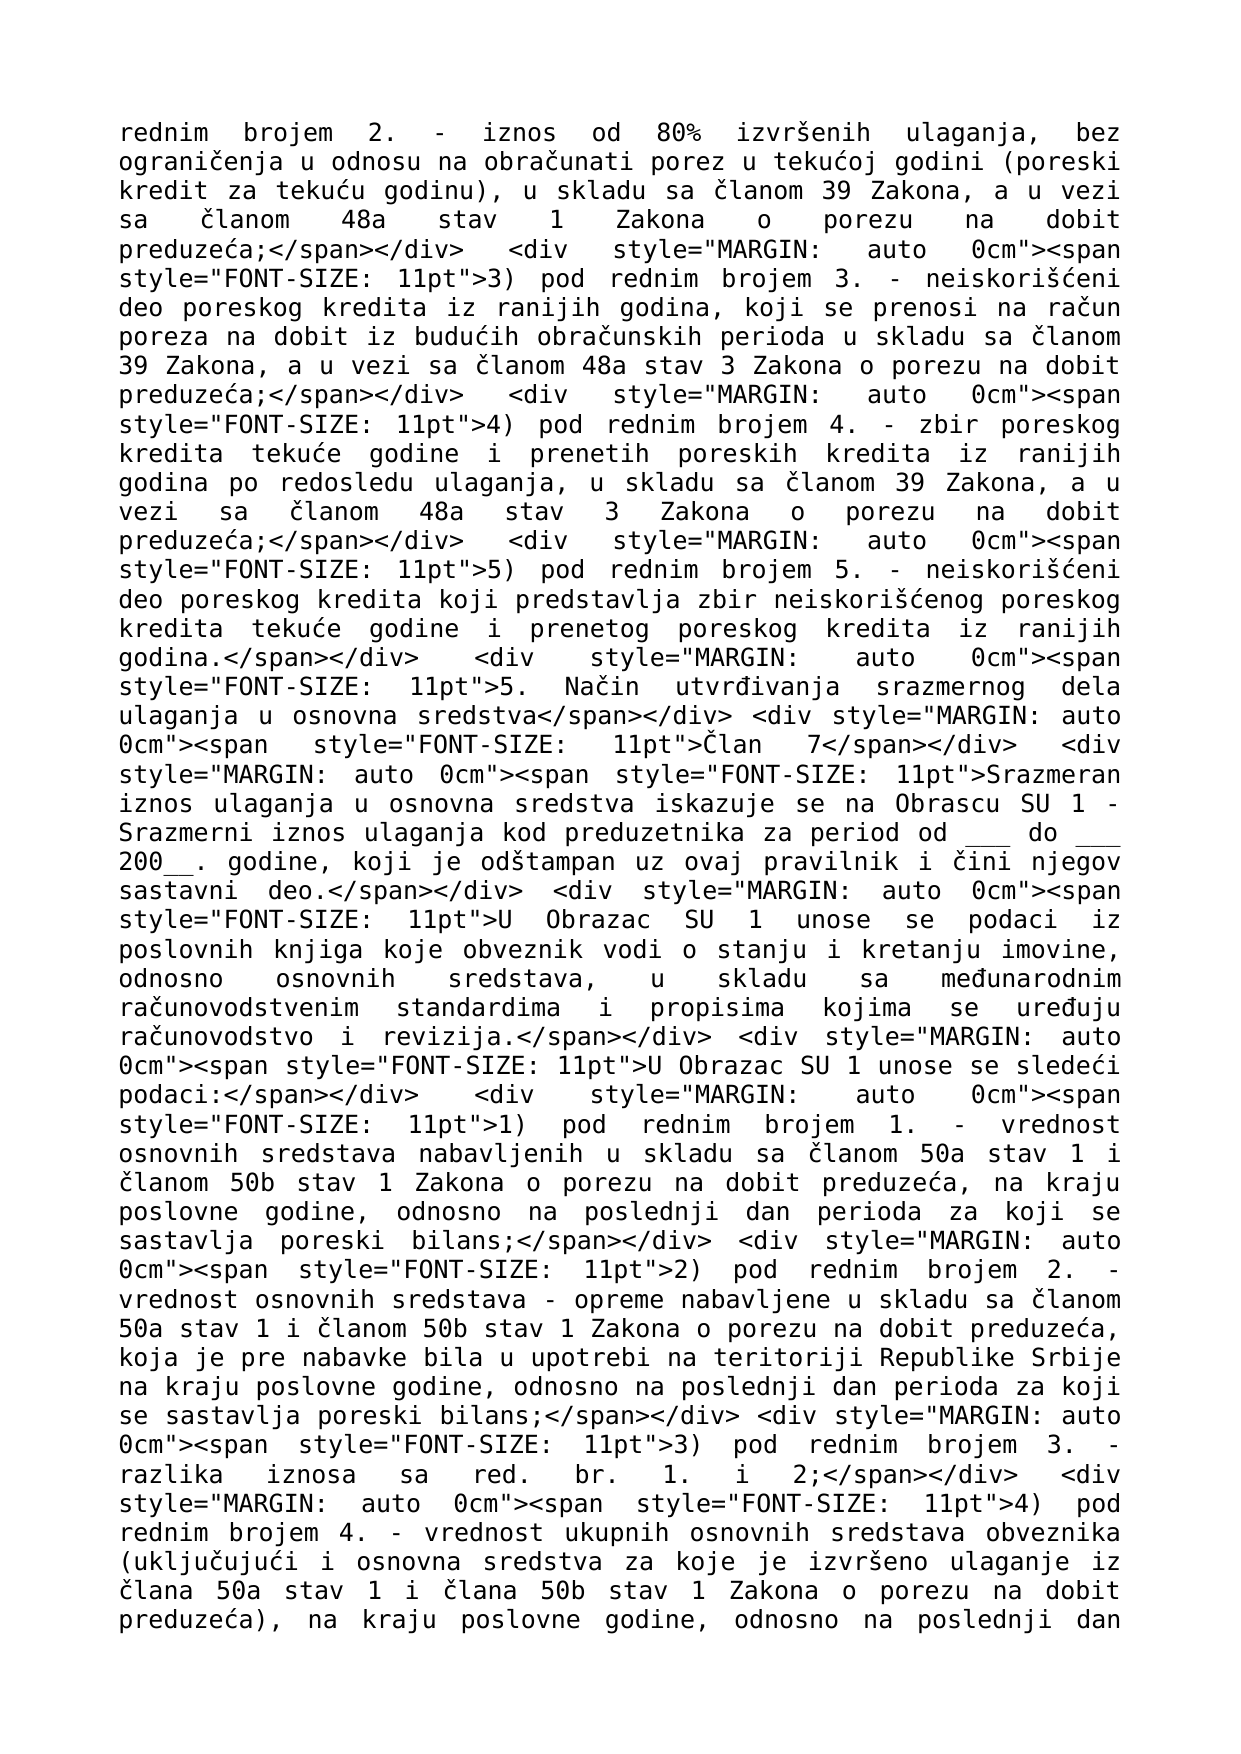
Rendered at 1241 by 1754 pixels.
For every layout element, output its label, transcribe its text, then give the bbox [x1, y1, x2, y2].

text rednim brojem 2. - iznos od 80% izvršenih ulaganja, bez ograničenja u odnosu na obračunati porez u tekućoj godini (poreski kredit za tekuću godinu), u skladu sa članom 39 Zakona, a u vezi sa članom 48a stav 1 Zakona o porezu na dobit preduzeća;</span></div> <div style="MARGIN: auto 0cm"><span style="FONT-SIZE: 11pt">3) pod rednim brojem 3. - neiskorišćeni deo poreskog kredita iz ranijih godina, koji se prenosi na račun poreza na dobit iz budućih obračunskih perioda u skladu sa članom 39 Zakona, a u vezi sa članom 48a stav 3 Zakona o porezu na dobit preduzeća;</span></div> <div style="MARGIN: auto 0cm"><span style="FONT-SIZE: 11pt">4) pod rednim brojem 4. - zbir poreskog kredita tekuće godine i prenetih poreskih kredita iz ranijih godina po redosledu ulaganja, u skladu sa članom 39 Zakona, a u vezi sa članom 48a stav 3 Zakona o porezu na dobit preduzeća;</span></div> <div style="MARGIN: auto 0cm"><span style="FONT-SIZE: 11pt">5) pod rednim brojem 5. - neiskorišćeni deo poreskog kredita koji predstavlja zbir neiskorišćenog poreskog kredita tekuće godine i prenetog poreskog kredita iz ranijih godina.</span></div> <div style="MARGIN: auto 0cm"><span style="FONT-SIZE: 11pt">5. Način utvrđivanja srazmernog dela ulaganja u osnovna sredstva</span></div> <div style="MARGIN: auto 0cm"><span style="FONT-SIZE: 11pt">Član 7</span></div> <div style="MARGIN: auto 0cm"><span style="FONT-SIZE: 11pt">Srazmeran iznos ulaganja u osnovna sredstva iskazuje se na Obrascu SU 1 - Srazmerni iznos ulaganja kod preduzetnika za period od ___ do ___ 200__. godine, koji je odštampan uz ovaj pravilnik i čini njegov sastavni deo.</span></div> <div style="MARGIN: auto 0cm"><span style="FONT-SIZE: 11pt">U Obrazac SU 1 unose se podaci iz poslovnih knjiga koje obveznik vodi o stanju i kretanju imovine, odnosno osnovnih sredstava, u skladu sa međunarodnim računovodstvenim standardima i propisima kojima se uređuju računovodstvo i revizija.</span></div> <div style="MARGIN: auto 0cm"><span style="FONT-SIZE: 11pt">U Obrazac SU 1 unose se sledeći podaci:</span></div> <div style="MARGIN: auto 0cm"><span style="FONT-SIZE: 11pt">1) pod rednim brojem 1. - vrednost osnovnih sredstava nabavljenih u skladu sa članom 50a stav 1 i članom 50b stav 1 Zakona o porezu na dobit preduzeća, na kraju poslovne godine, odnosno na poslednji dan perioda za koji se sastavlja poreski bilans;</span></div> <div style="MARGIN: auto 0cm"><span style="FONT-SIZE: 11pt">2) pod rednim brojem 2. - vrednost osnovnih sredstava - opreme nabavljene u skladu sa članom 50a stav 1 i članom 50b stav 1 Zakona o porezu na dobit preduzeća, koja je pre nabavke bila u upotrebi na teritoriji Republike Srbije na kraju poslovne godine, odnosno na poslednji dan perioda za koji se sastavlja poreski bilans;</span></div> <div style="MARGIN: auto 0cm"><span style="FONT-SIZE: 11pt">3) pod rednim brojem 3. - razlika iznosa sa red. br. 1. i 2;</span></div> <div style="MARGIN: auto 0cm"><span style="FONT-SIZE: 11pt">4) pod rednim brojem 4. - vrednost ukupnih osnovnih sredstava obveznika (uključujući i osnovna sredstva za koje je izvršeno ulaganje iz člana 50a stav 1 i člana 50b stav 1 Zakona o porezu na dobit preduzeća), na kraju poslovne godine, odnosno na poslednji dan [118, 118, 1122, 1635]
